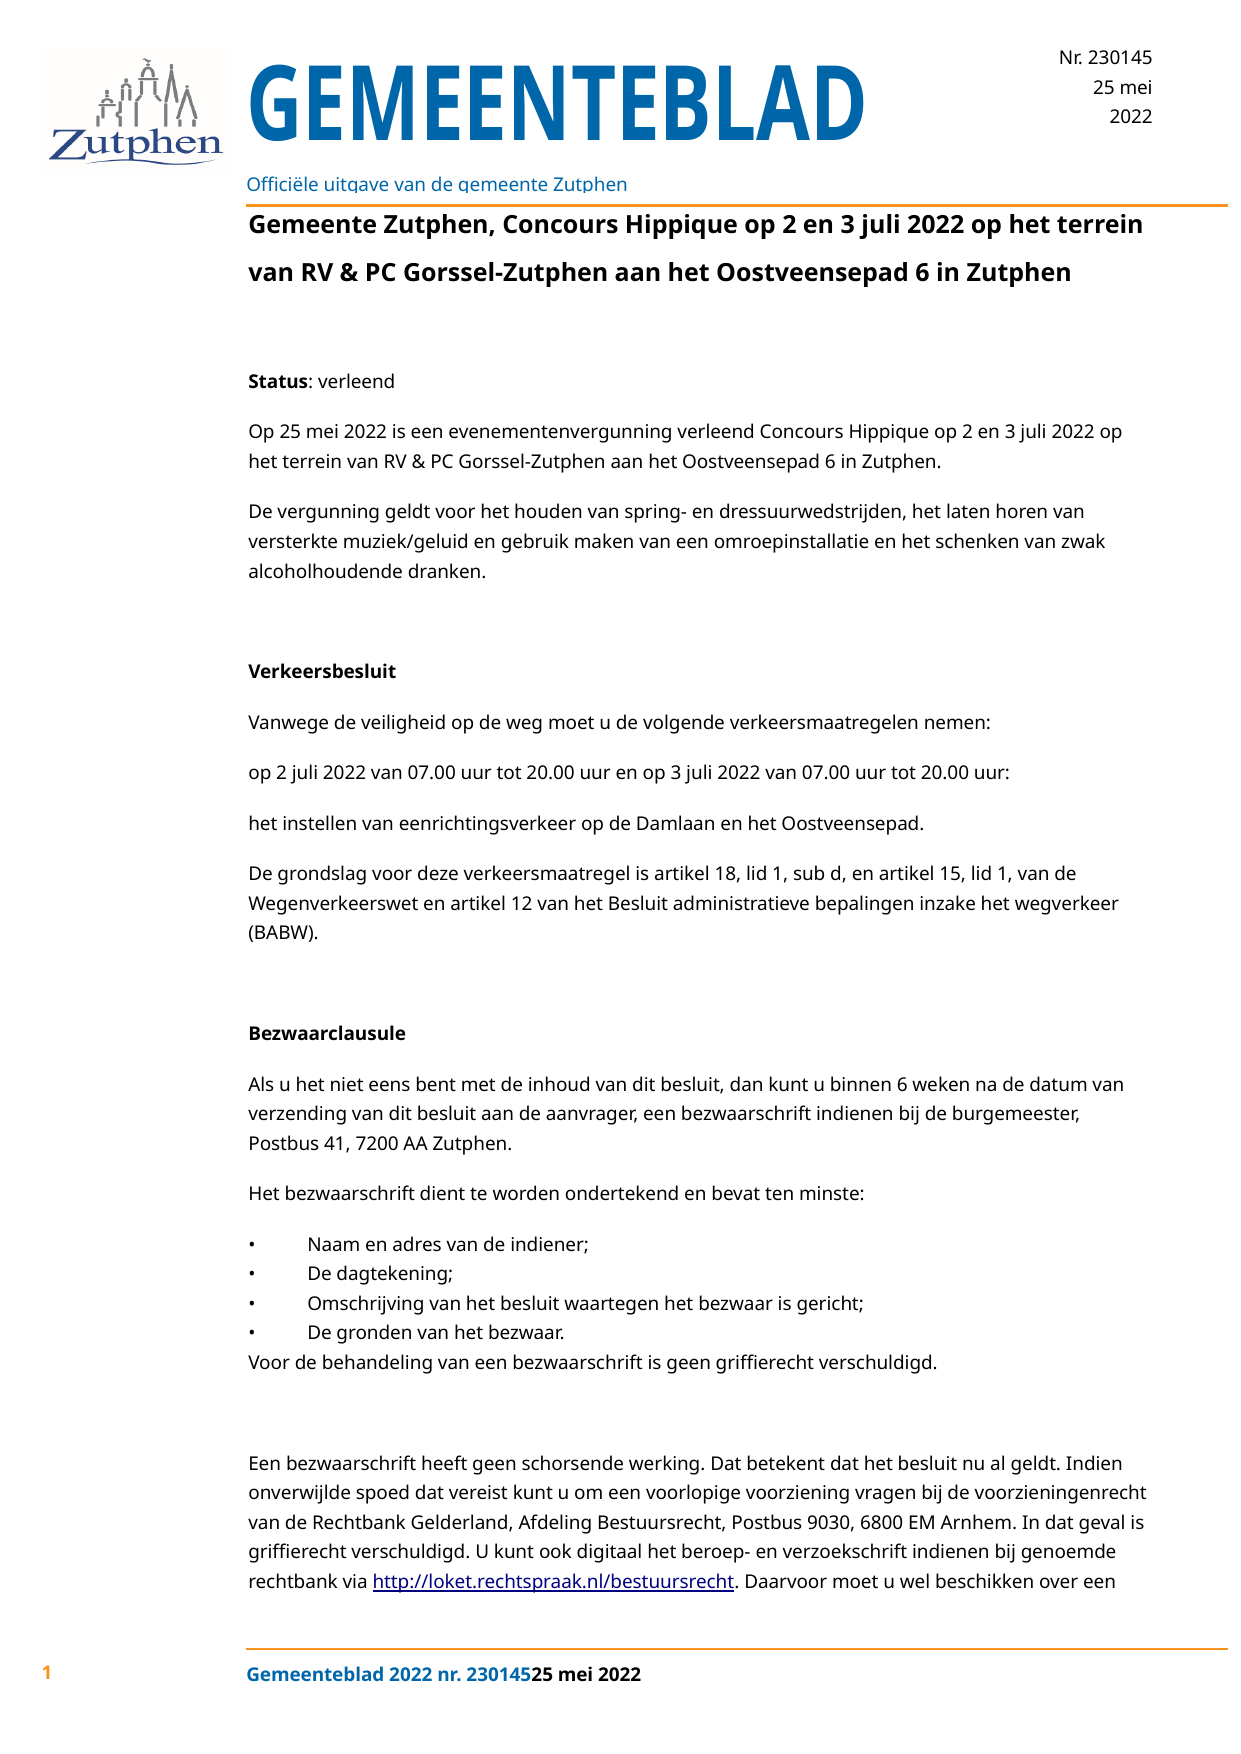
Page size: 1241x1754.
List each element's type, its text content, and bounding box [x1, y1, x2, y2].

text Status: verleend [248, 368, 1152, 394]
text Gemeente Zutphen, Concours Hippique op 2 en 3 juli 2022 op het terrein van RV & PC Gorssel-Zutphen aan het Oostveensepad 6 in Zutphen [248, 207, 1152, 288]
text op 2 juli 2022 van 07.00 uur tot 20.00 uur en op 3 juli 2022 van 07.00 uur tot 20.00 uur: [248, 759, 1152, 785]
text Een bezwaarschrift heeft geen schorsende werking. Dat betekent dat het besluit nu al geldt. Indien onverwijlde spoed dat vereist kunt u om een voorlopige voorziening vragen bij de voorzieningenrecht van de Rechtbank Gelderland, Afdeling Bestuursrecht, Postbus 9030, 6800 EM Arnhem. In dat geval is griffierecht verschuldigd. U kunt ook digitaal het beroep- en verzoekschrift indienen bij genoemde rechtbank via http://loket.rechtspraak.nl/bestuursrecht. Daarvoor moet u wel beschikken over een [248, 1450, 1152, 1594]
list Omschrijving van het besluit waartegen het bezwaar is gericht; [248, 1290, 1152, 1316]
list De dagtekening; [248, 1260, 1152, 1286]
text De grondslag voor deze verkeersmaatregel is artikel 18, lid 1, sub d, en artikel 15, lid 1, van de Wegenverkeerswet en artikel 12 van het Besluit administratieve bepalingen inzake het wegverkeer (BABW). [248, 860, 1152, 945]
list De gronden van het bezwaar. [248, 1319, 1152, 1345]
text Verkeersbesluit [248, 659, 1152, 684]
text Als u het niet eens bent met de inhoud van dit besluit, dan kunt u binnen 6 weken na de datum van verzending van dit besluit aan de aanvrager, een bezwaarschrift indienen bij de burgemeester, Postbus 41, 7200 AA Zutphen. [248, 1071, 1152, 1156]
text Op 25 mei 2022 is een evenementenvergunning verleend Concours Hippique op 2 en 3 juli 2022 op het terrein van RV & PC Gorssel-Zutphen aan het Oostveensepad 6 in Zutphen. [248, 419, 1152, 474]
text Vanwege de veiligheid op de weg moet u de volgende verkeersmaatregelen nemen: [248, 709, 1152, 735]
text De vergunning geldt voor het houden van spring- en dressuurwedstrijden, het laten horen van versterkte muziek/geluid en gebruik maken van een omroepinstallatie en het schenken van zwak alcoholhoudende dranken. [248, 499, 1152, 584]
text Het bezwaarschrift dient te worden ondertekend en bevat ten minste: [248, 1180, 1152, 1206]
text Voor de behandeling van een bezwaarschrift is geen griffierecht verschuldigd. [248, 1349, 1152, 1375]
text het instellen van eenrichtingsverkeer op de Damlaan en het Oostveensepad. [248, 810, 1152, 836]
picture [41, 47, 231, 172]
list Naam en adres van de indiener; [248, 1231, 1152, 1257]
text Bezwaarclausule [248, 1020, 1152, 1046]
